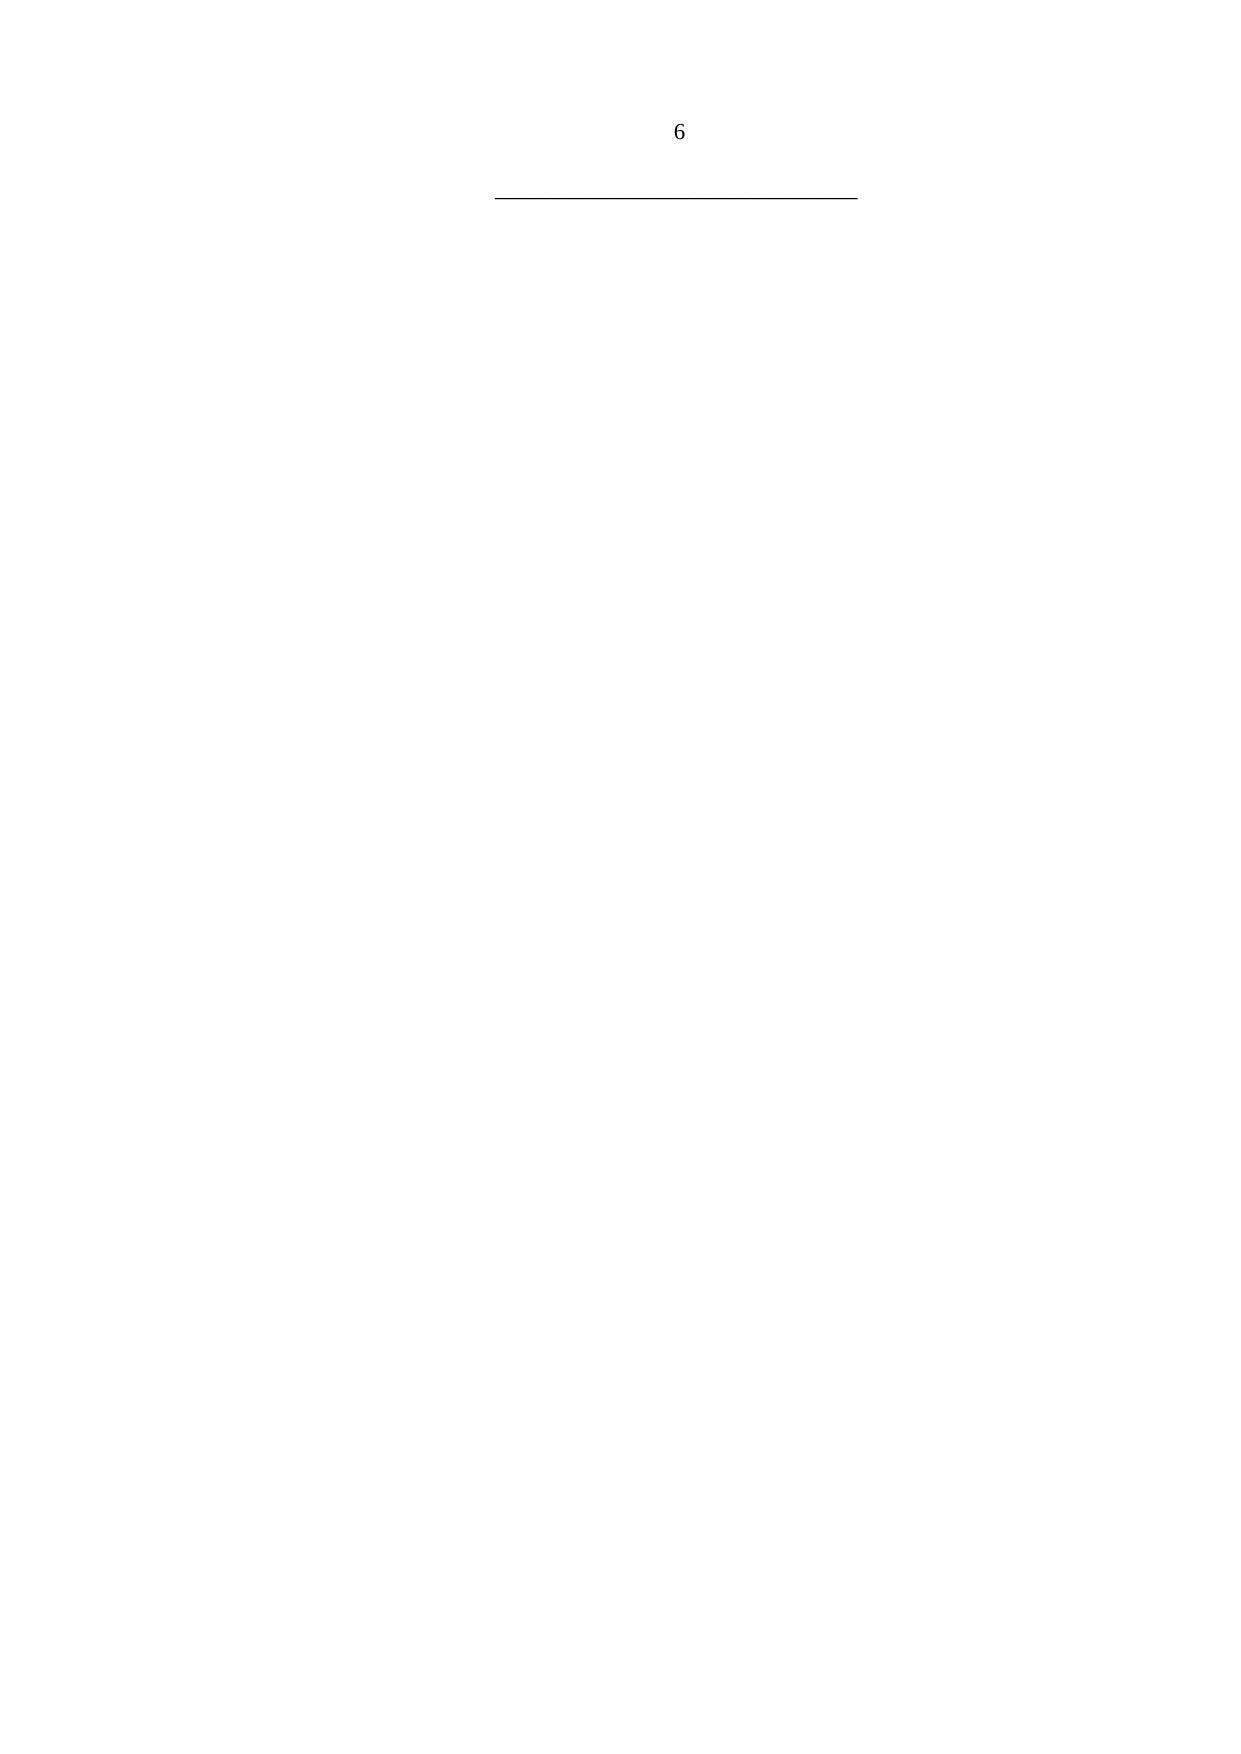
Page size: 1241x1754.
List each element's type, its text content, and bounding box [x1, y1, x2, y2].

text _____________________________ [177, 173, 1181, 202]
